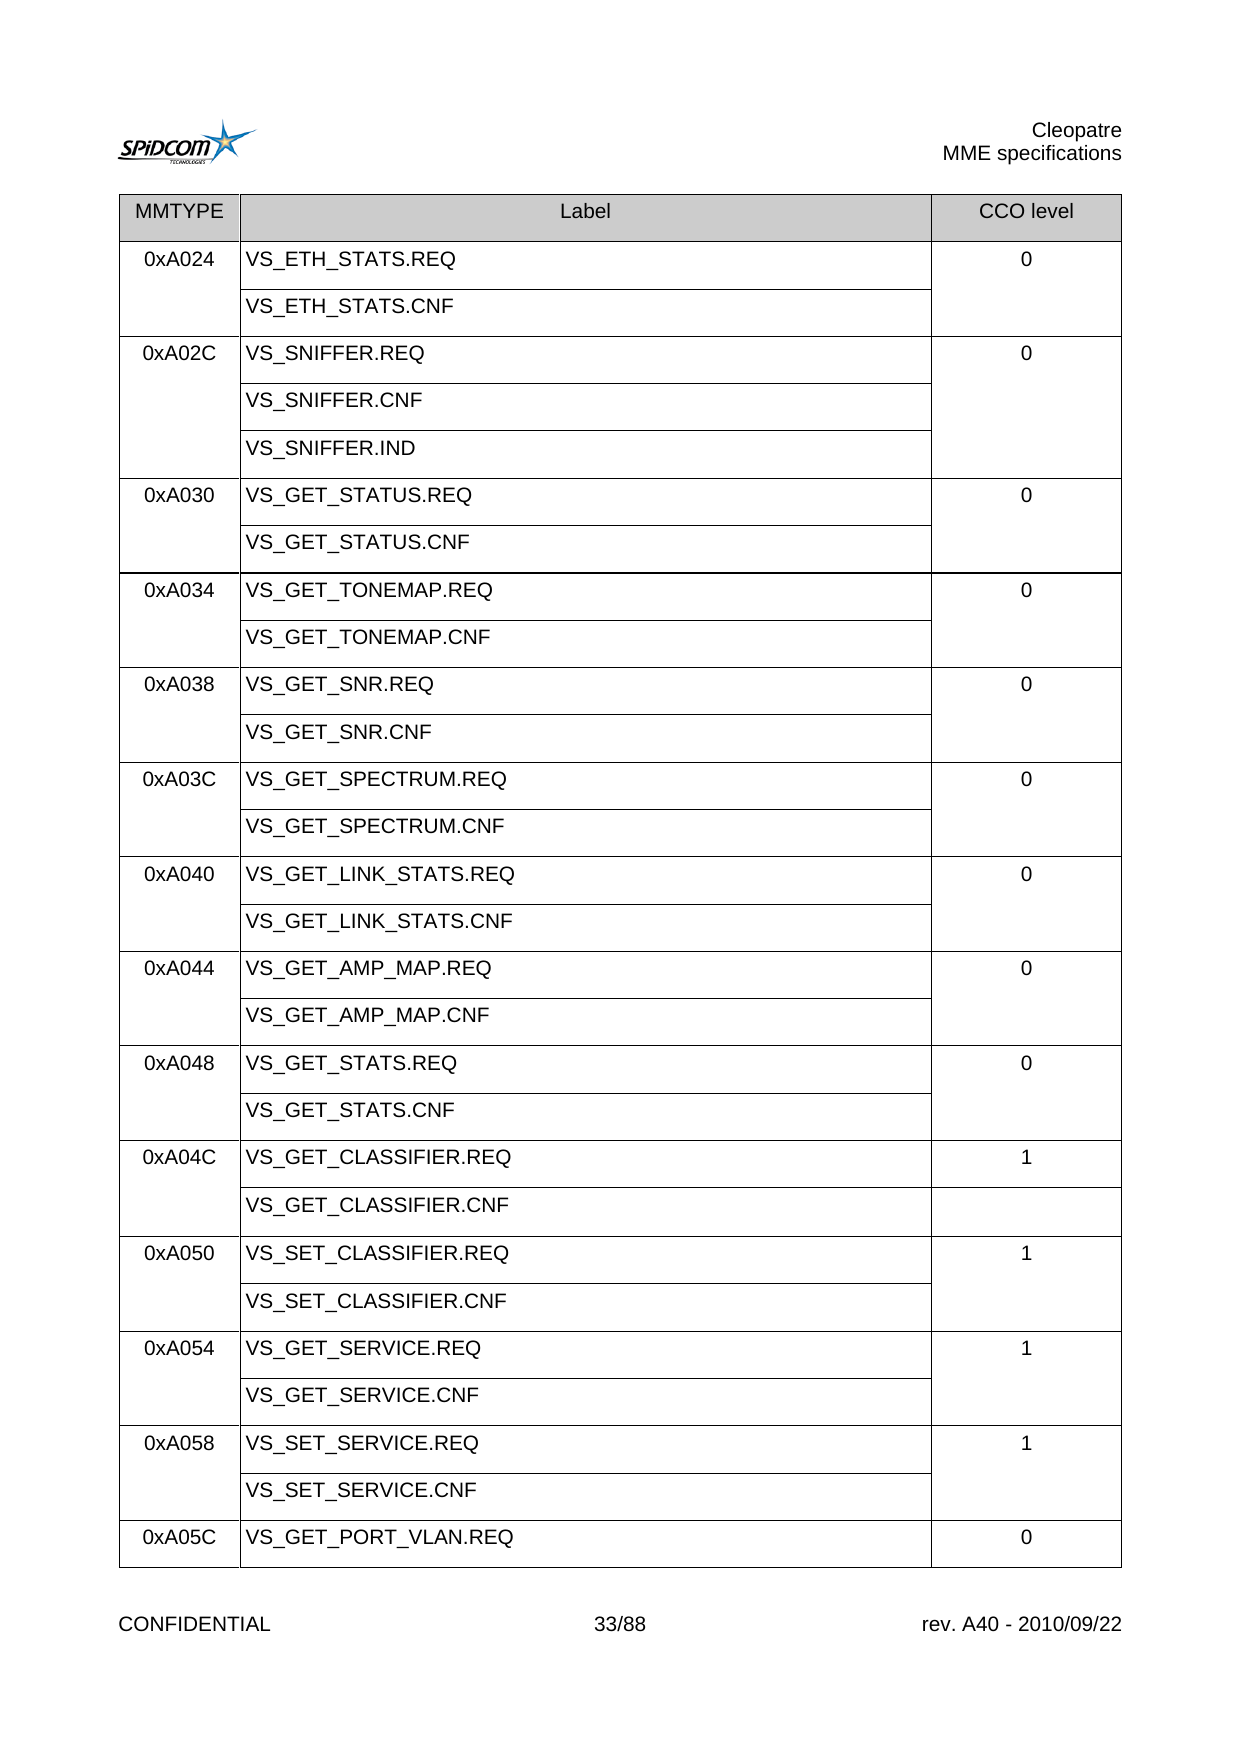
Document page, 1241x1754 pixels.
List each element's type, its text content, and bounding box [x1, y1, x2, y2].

table_cell VS_GET_STATS.CNF [241, 1094, 931, 1140]
table_cell 1 [932, 1237, 1121, 1331]
table_header Label [241, 195, 931, 241]
table_cell VS_GET_STATS.REQ [241, 1046, 931, 1093]
table_cell VS_SNIFFER.REQ [241, 337, 931, 383]
table_cell 0xA030 [120, 479, 239, 572]
table_cell 0xA048 [120, 1046, 239, 1140]
table_cell VS_GET_TONEMAP.REQ [241, 574, 931, 620]
table_cell VS_ETH_STATS.CNF [241, 290, 931, 336]
table_cell VS_GET_SERVICE.CNF [241, 1379, 931, 1425]
table_cell 1 [932, 1332, 1121, 1425]
table_cell 0xA03C [120, 763, 239, 856]
table_cell VS_GET_SNR.REQ [241, 668, 931, 714]
table_cell VS_SET_SERVICE.REQ [241, 1426, 931, 1473]
table_cell 0 [932, 479, 1121, 572]
table_cell VS_GET_SNR.CNF [241, 715, 931, 762]
table_cell 0 [932, 574, 1121, 667]
table_cell 0xA058 [120, 1426, 239, 1520]
table_cell VS_GET_STATUS.REQ [241, 479, 931, 525]
table_cell VS_ETH_STATS.REQ [241, 242, 931, 289]
table_cell 0xA024 [120, 242, 239, 336]
table_cell VS_GET_SPECTRUM.CNF [241, 810, 931, 856]
table_cell 0xA038 [120, 668, 239, 762]
table_cell VS_SNIFFER.IND [241, 431, 931, 478]
table_cell 0 [932, 337, 1121, 478]
table_cell [932, 1188, 1121, 1236]
table_cell 1 [932, 1426, 1121, 1520]
table_cell 0 [932, 952, 1121, 1045]
table_cell 0 [932, 242, 1121, 336]
table_cell VS_GET_STATUS.CNF [241, 526, 931, 572]
table_cell VS_GET_AMP_MAP.REQ [241, 952, 931, 998]
table_cell VS_GET_SPECTRUM.REQ [241, 763, 931, 809]
table_cell 0 [932, 857, 1121, 951]
table_cell 0xA05C [120, 1521, 239, 1567]
table_cell VS_GET_CLASSIFIER.REQ [241, 1141, 931, 1187]
table_cell 0xA054 [120, 1332, 239, 1425]
table_cell 0xA04C [120, 1141, 239, 1236]
table_cell 0xA034 [120, 574, 239, 667]
table_cell VS_GET_LINK_STATS.REQ [241, 857, 931, 904]
table_cell 1 [932, 1141, 1121, 1187]
table_cell 0xA044 [120, 952, 239, 1045]
table_header CCO level [932, 195, 1121, 241]
table_cell VS_SET_SERVICE.CNF [241, 1474, 931, 1520]
table_cell VS_SET_CLASSIFIER.CNF [241, 1284, 931, 1331]
table_cell VS_GET_LINK_STATS.CNF [241, 905, 931, 951]
table_cell VS_GET_CLASSIFIER.CNF [241, 1188, 931, 1236]
table_cell VS_GET_SERVICE.REQ [241, 1332, 931, 1378]
table_cell 0 [932, 668, 1121, 762]
table_cell 0 [932, 763, 1121, 856]
table_cell VS_GET_TONEMAP.CNF [241, 621, 931, 667]
table_cell 0 [932, 1046, 1121, 1140]
table_cell VS_SNIFFER.CNF [241, 384, 931, 430]
table_cell 0 [932, 1521, 1121, 1567]
table_cell 0xA050 [120, 1237, 239, 1331]
table_cell VS_SET_CLASSIFIER.REQ [241, 1237, 931, 1283]
table_cell 0xA02C [120, 337, 239, 478]
table_header MMTYPE [120, 195, 239, 241]
table_cell 0xA040 [120, 857, 239, 951]
table_cell VS_GET_AMP_MAP.CNF [241, 999, 931, 1045]
table_cell VS_GET_PORT_VLAN.REQ [241, 1521, 931, 1567]
picture [117, 118, 258, 165]
